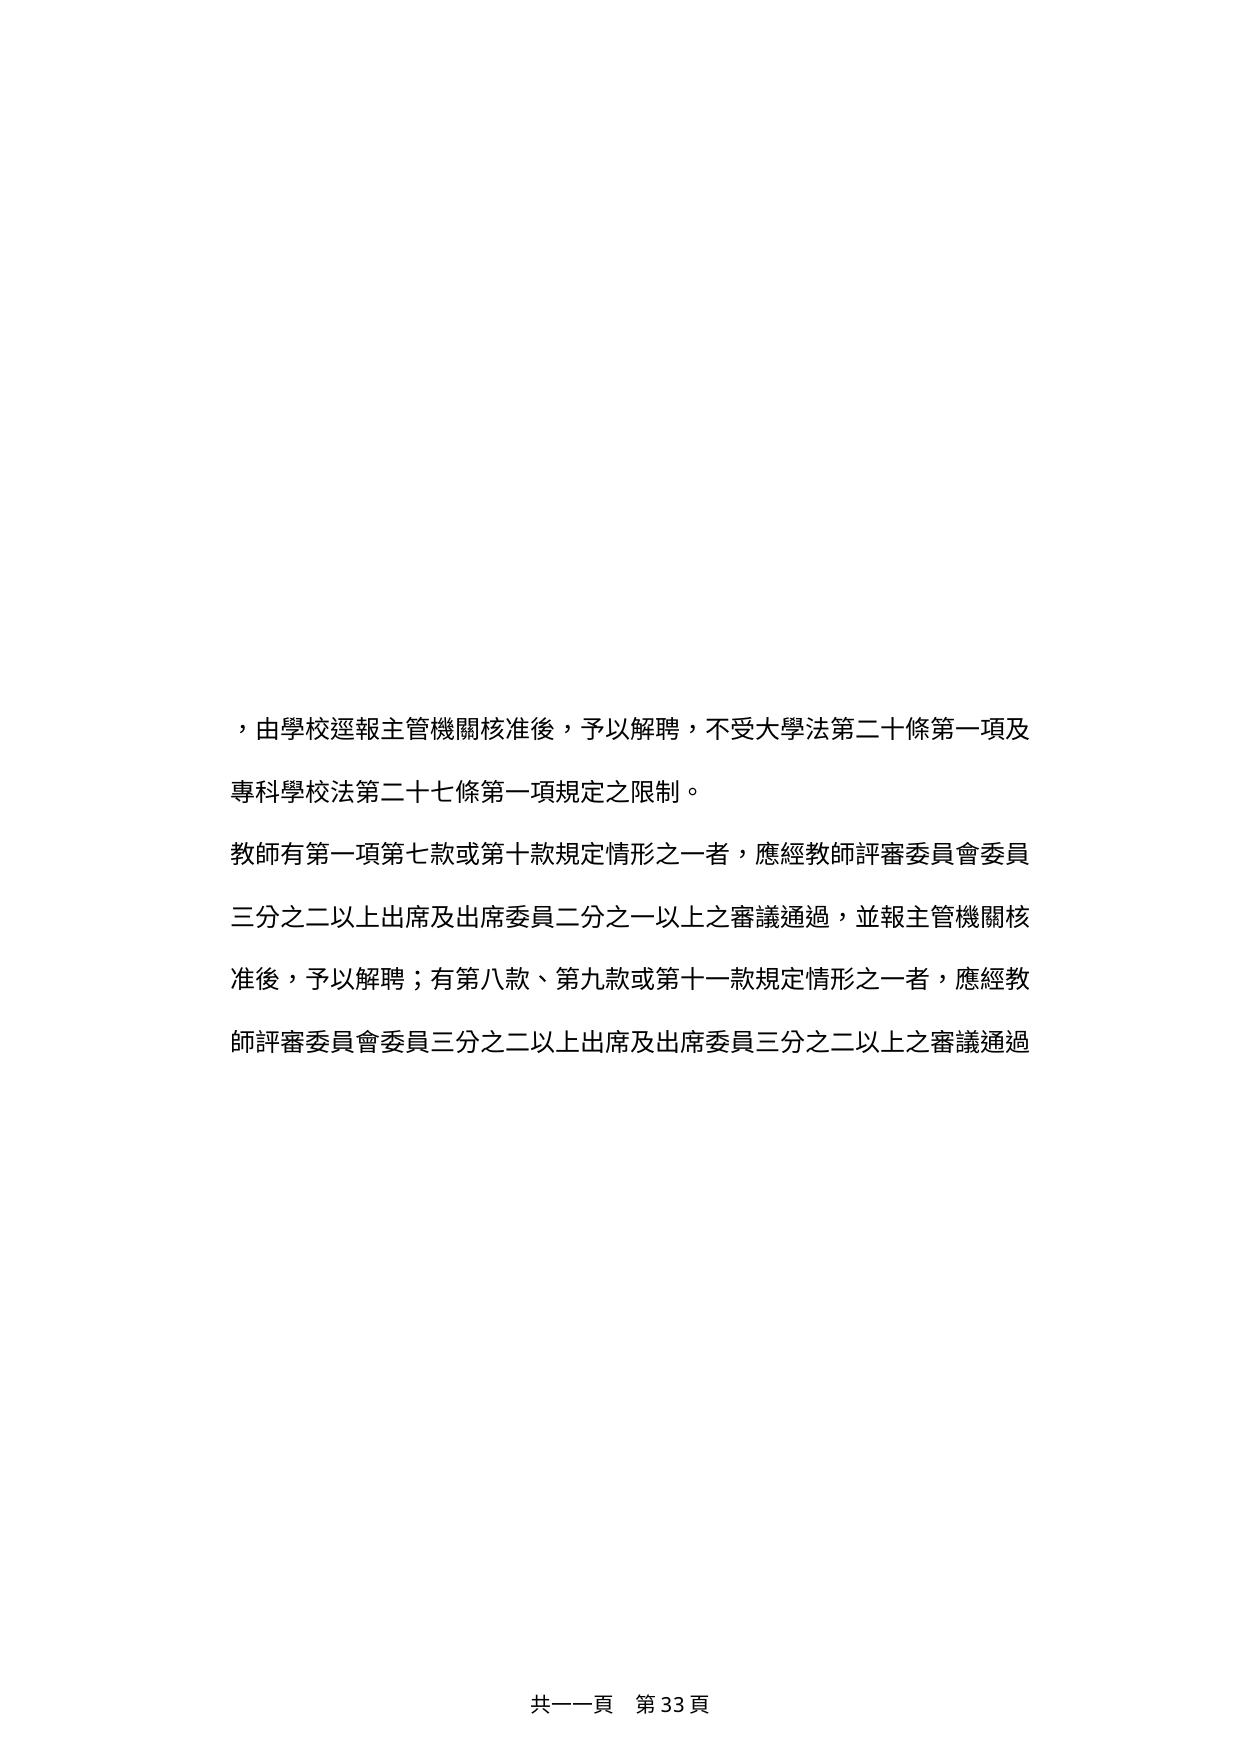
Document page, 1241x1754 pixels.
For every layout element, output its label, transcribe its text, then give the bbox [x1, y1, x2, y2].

text 三分之二以上出席及出席委員二分之一以上之審議通過，並報主管機關核 [118, 874, 1122, 936]
text 師評審委員會委員三分之二以上出席及出席委員三分之二以上之審議通過 [118, 999, 1122, 1061]
text 專科學校法第二十七條第一項規定之限制。 [118, 749, 1122, 811]
text 教師有第一項第七款或第十款規定情形之一者，應經教師評審委員會委員 [118, 811, 1122, 874]
text 准後，予以解聘；有第八款、第九款或第十一款規定情形之一者，應經教 [118, 936, 1122, 999]
text ，由學校逕報主管機關核准後，予以解聘，不受大學法第二十條第一項及 [118, 686, 1122, 749]
